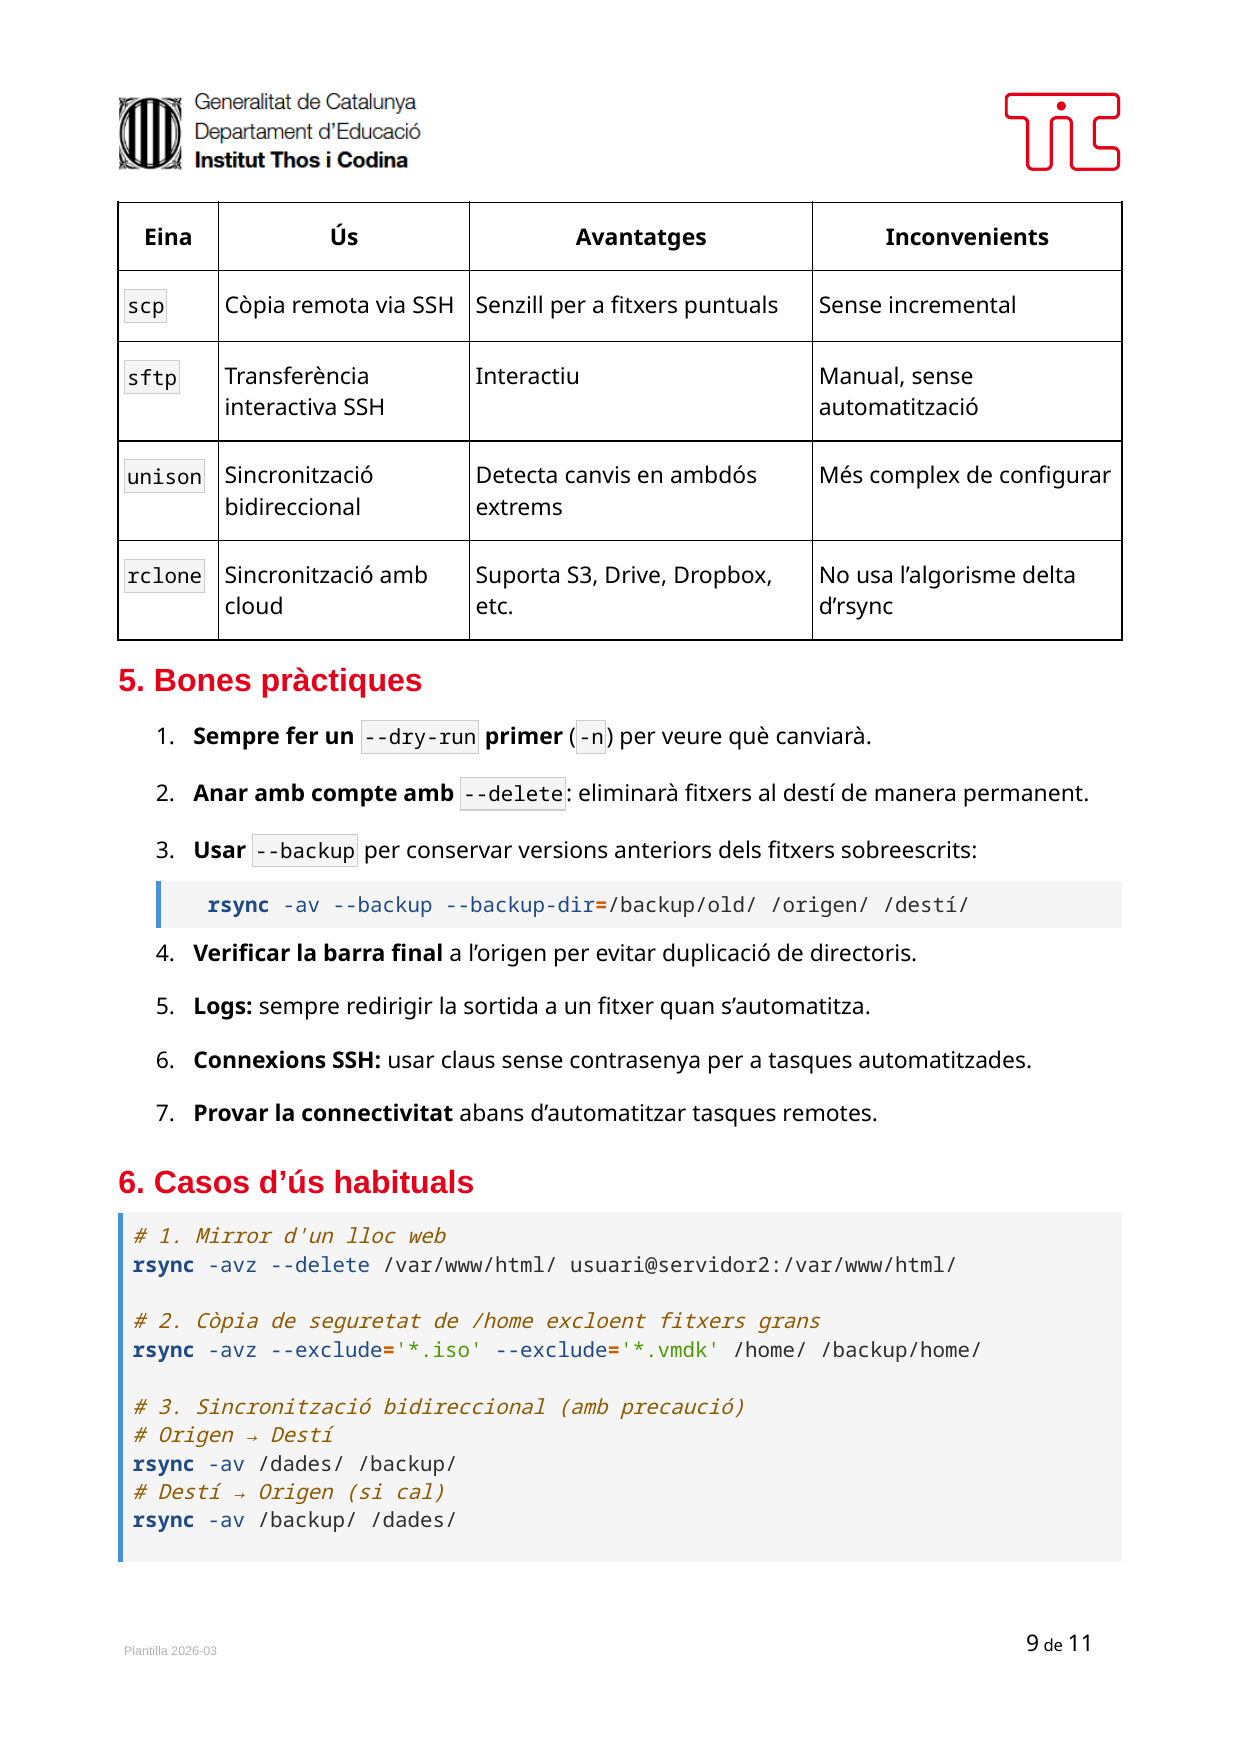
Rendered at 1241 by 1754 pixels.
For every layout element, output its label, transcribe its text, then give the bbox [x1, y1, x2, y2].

table_cell Sincronització bidireccional [219, 442, 469, 539]
picture [118, 92, 422, 171]
list Logs: sempre redirigir la sortida a un fitxer quan s’automatitza. [156, 990, 1122, 1021]
list Provar la connectivitat abans d’automatitzar tasques remotes. [156, 1097, 1122, 1129]
text rsync -avz --delete /var/www/html/ usuari@servidor2:/var/www/html/ [123, 1250, 1122, 1278]
list rsync -av --backup --backup-dir=/backup/old/ /origen/ /destí/ [161, 881, 1122, 928]
list Sempre fer un --dry-run primer (-n) per veure què canviarà. [479, 720, 576, 754]
table_cell No usa l’algorisme delta d’rsync [813, 541, 1121, 639]
text rsync -av /backup/ /dades/ [123, 1506, 1122, 1534]
list Anar amb compte amb --delete: eliminarà fitxers al destí de manera permanent. [156, 777, 460, 811]
table_cell Interactiu [470, 342, 812, 440]
table_header Avantatges [470, 203, 812, 269]
table_cell Suporta S3, Drive, Dropbox, etc. [470, 541, 812, 639]
text # 2. Còpia de seguretat de /home excloent fitxers grans [123, 1307, 1122, 1335]
list Usar --backup per conservar versions anteriors dels fitxers sobreescrits: [156, 833, 357, 867]
subtitle 6. Casos d’ús habituals [118, 1163, 1122, 1200]
picture [1004, 92, 1123, 171]
table_header Eina [119, 203, 218, 269]
table_cell Sense incremental [813, 271, 1121, 341]
table_cell Còpia remota via SSH [219, 271, 469, 341]
list Connexions SSH: usar claus sense contrasenya per a tasques automatitzades. [156, 1044, 1122, 1075]
table_cell Manual, sense automatització [813, 342, 1121, 440]
list Sempre fer un --dry-run primer (-n) per veure què canviarà. [156, 720, 361, 754]
table_header Inconvenients [813, 203, 1121, 269]
table_cell Detecta canvis en ambdós extrems [470, 442, 812, 539]
table_cell scp [119, 271, 218, 341]
list Sempre fer un --dry-run primer (-n) per veure què canviarà. [606, 720, 1122, 754]
list Anar amb compte amb --delete: eliminarà fitxers al destí de manera permanent. [566, 777, 1122, 811]
text # 1. Mirror d'un lloc web [118, 1212, 1122, 1250]
table_cell sftp [119, 342, 218, 440]
subtitle 5. Bones pràctiques [118, 661, 1122, 698]
text # Destí → Origen (si cal) [123, 1477, 1122, 1506]
text # Origen → Destí [123, 1420, 1122, 1449]
text rsync -av /dades/ /backup/ [123, 1449, 1122, 1477]
list Verificar la barra final a l’origen per evitar duplicació de directoris. [156, 936, 1122, 968]
table_cell Sincronització amb cloud [219, 541, 469, 639]
table_cell unison [119, 442, 218, 539]
table_cell Transferència interactiva SSH [219, 342, 469, 440]
table_cell rclone [119, 541, 218, 639]
text rsync -avz --exclude='*.iso' --exclude='*.vmdk' /home/ /backup/home/ [123, 1335, 1122, 1363]
table_cell Més complex de configurar [813, 442, 1121, 539]
table_header Ús [219, 203, 469, 269]
text # 3. Sincronització bidireccional (amb precaució) [123, 1392, 1122, 1420]
table_cell Senzill per a fitxers puntuals [470, 271, 812, 341]
list Usar --backup per conservar versions anteriors dels fitxers sobreescrits: [358, 833, 1122, 867]
